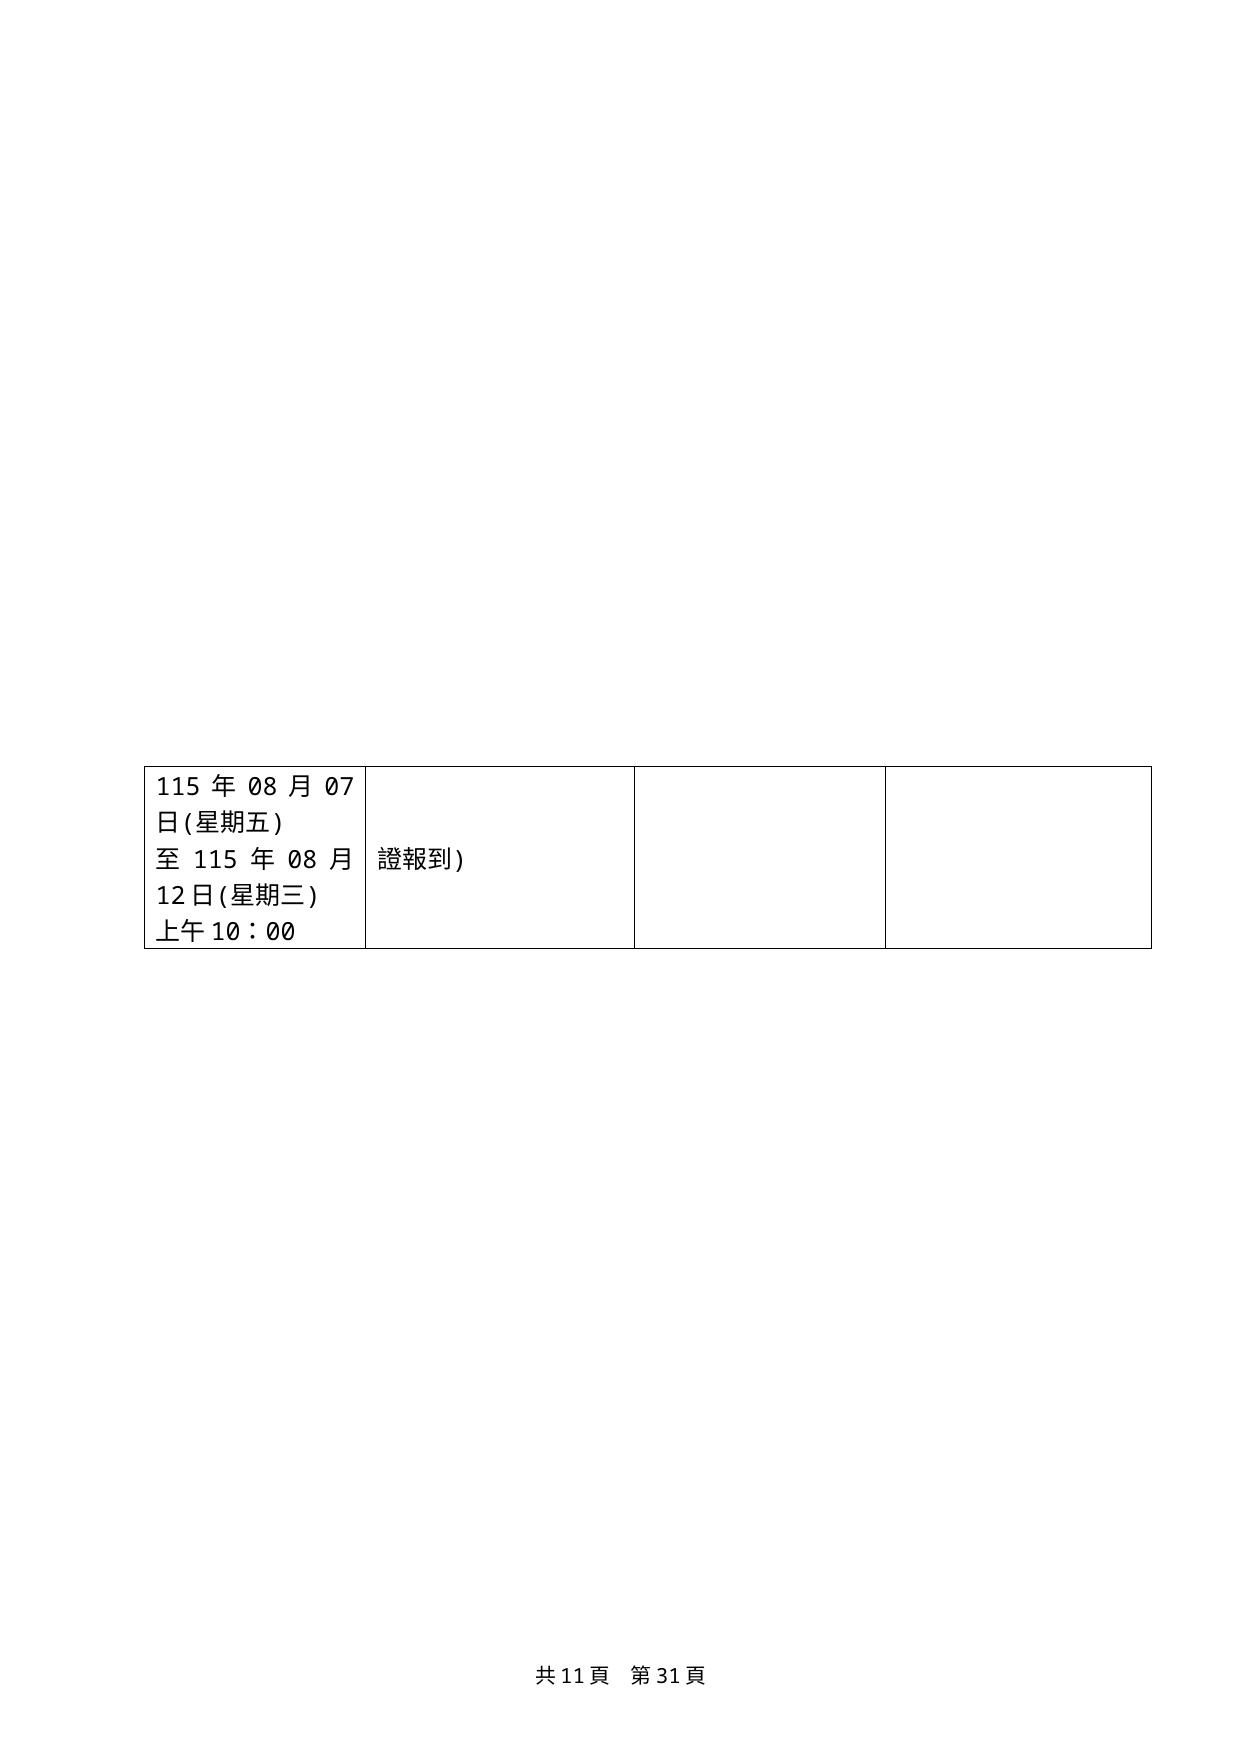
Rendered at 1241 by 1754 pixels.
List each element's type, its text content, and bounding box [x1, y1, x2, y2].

table_cell [886, 767, 1151, 948]
table_cell 證報到) [366, 767, 634, 948]
table_cell [635, 767, 885, 948]
table_cell 115年08月07日(星期五) 至115年08月12日(星期三) 上午10：00 [145, 767, 365, 948]
